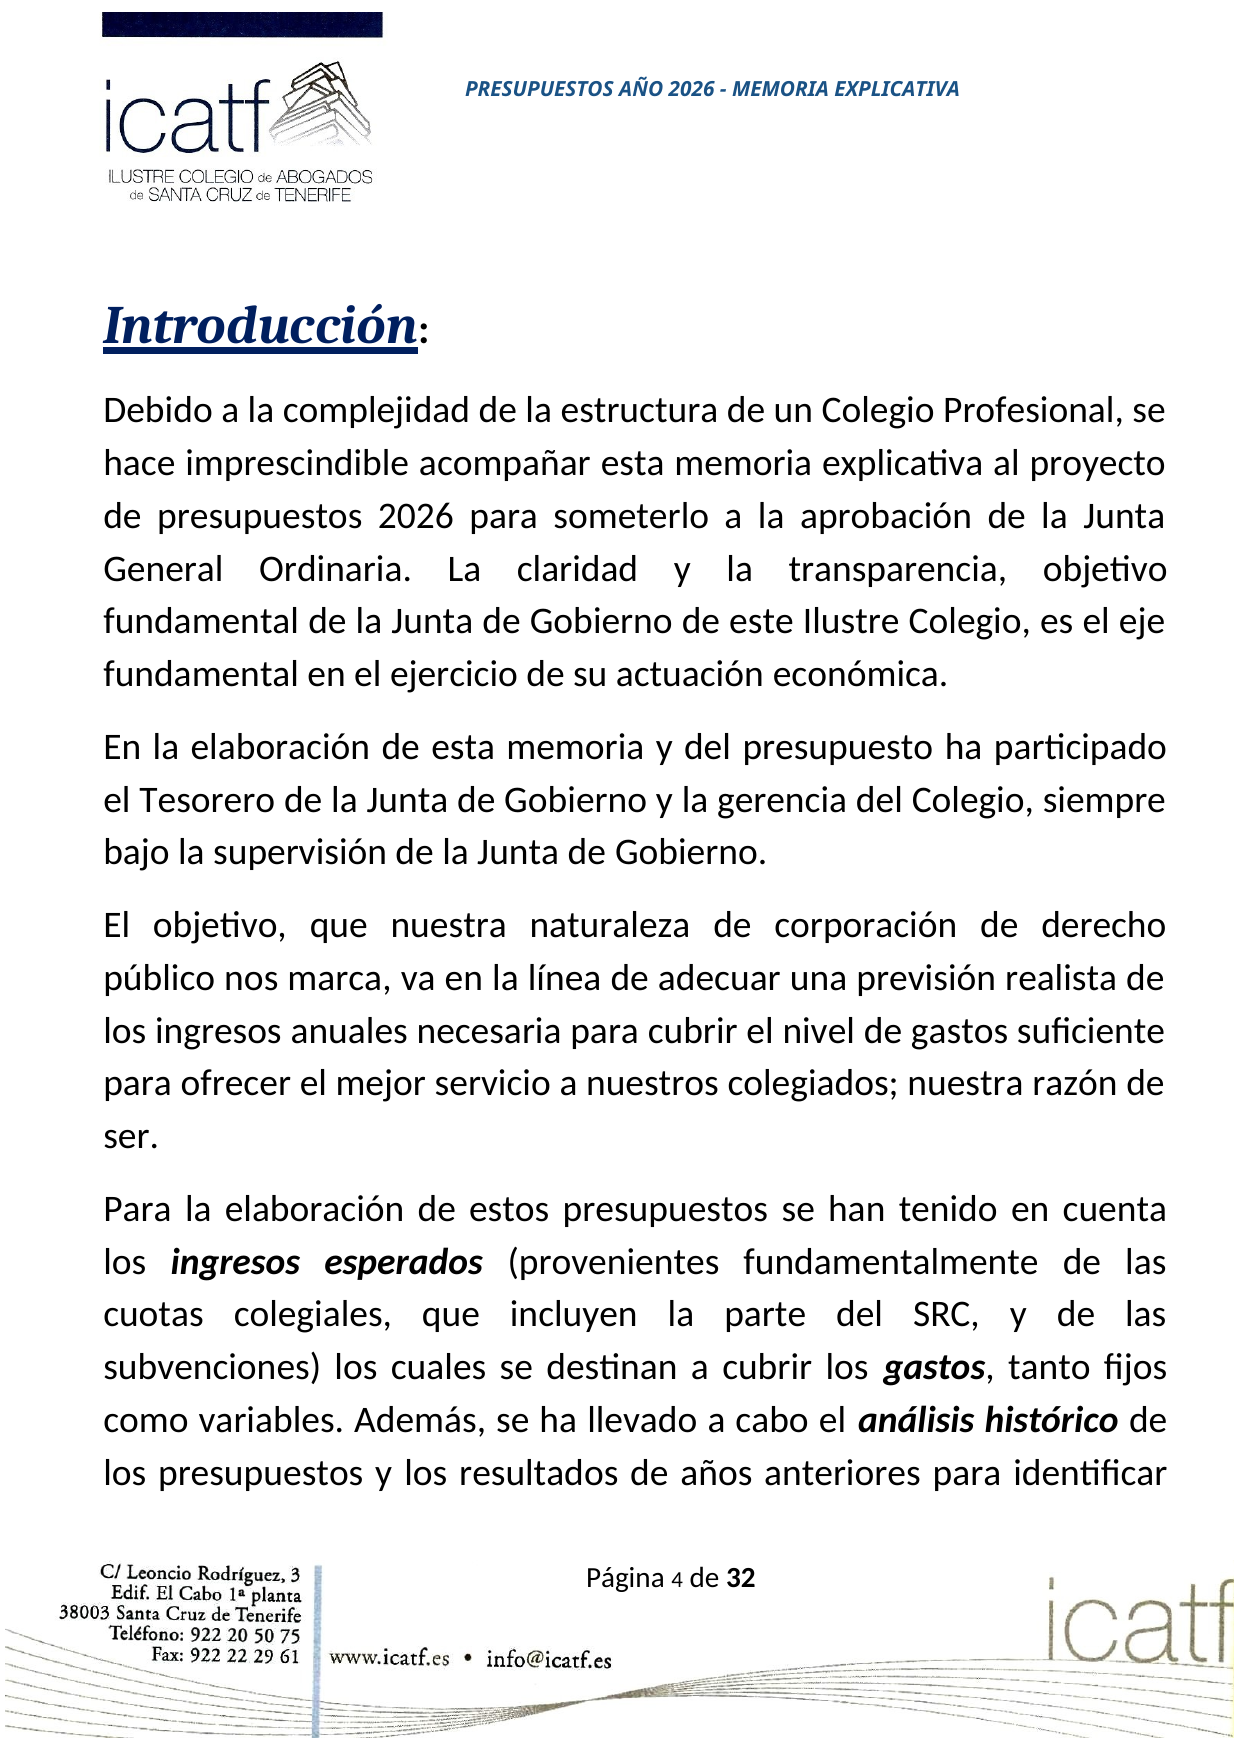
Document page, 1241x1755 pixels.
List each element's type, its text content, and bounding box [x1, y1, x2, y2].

text En la elaboración de esta memoria y del presupuesto ha participado el Tesorero de la Junta de Gobierno y la gerencia del Colegio, siempre bajo la supervisión de la Junta de Gobierno. [103, 723, 1167, 874]
subtitle Introducción: [103, 294, 1241, 357]
text Debido a la complejidad de la estructura de un Colegio Profesional, se hace imprescindible acompañar esta memoria explicativa al proyecto de presupuestos 2026 para someterlo a la aprobación de la Junta General Ordinaria. La claridad y la transparencia, objetivo fundamental de la Junta de Gobierno de este Ilustre Colegio, es el eje fundamental en el ejercicio de su actuación económica. [103, 386, 1167, 696]
text Para la elaboración de estos presupuestos se han tenido en cuenta los ingresos esperados (provenientes fundamentalmente de las cuotas colegiales, que incluyen la parte del SRC, y de las subvenciones) los cuales se destinan a cubrir los gastos, tanto fijos como variables. Además, se ha llevado a cabo el análisis histórico de los presupuestos y los resultados de años anteriores para identificar [103, 1185, 1167, 1494]
text El objetivo, que nuestra naturaleza de corporación de derecho público nos marca, va en la línea de adecuar una previsión realista de los ingresos anuales necesaria para cubrir el nivel de gastos suficiente para ofrecer el mejor servicio a nuestros colegiados; nuestra razón de ser. [103, 901, 1167, 1158]
